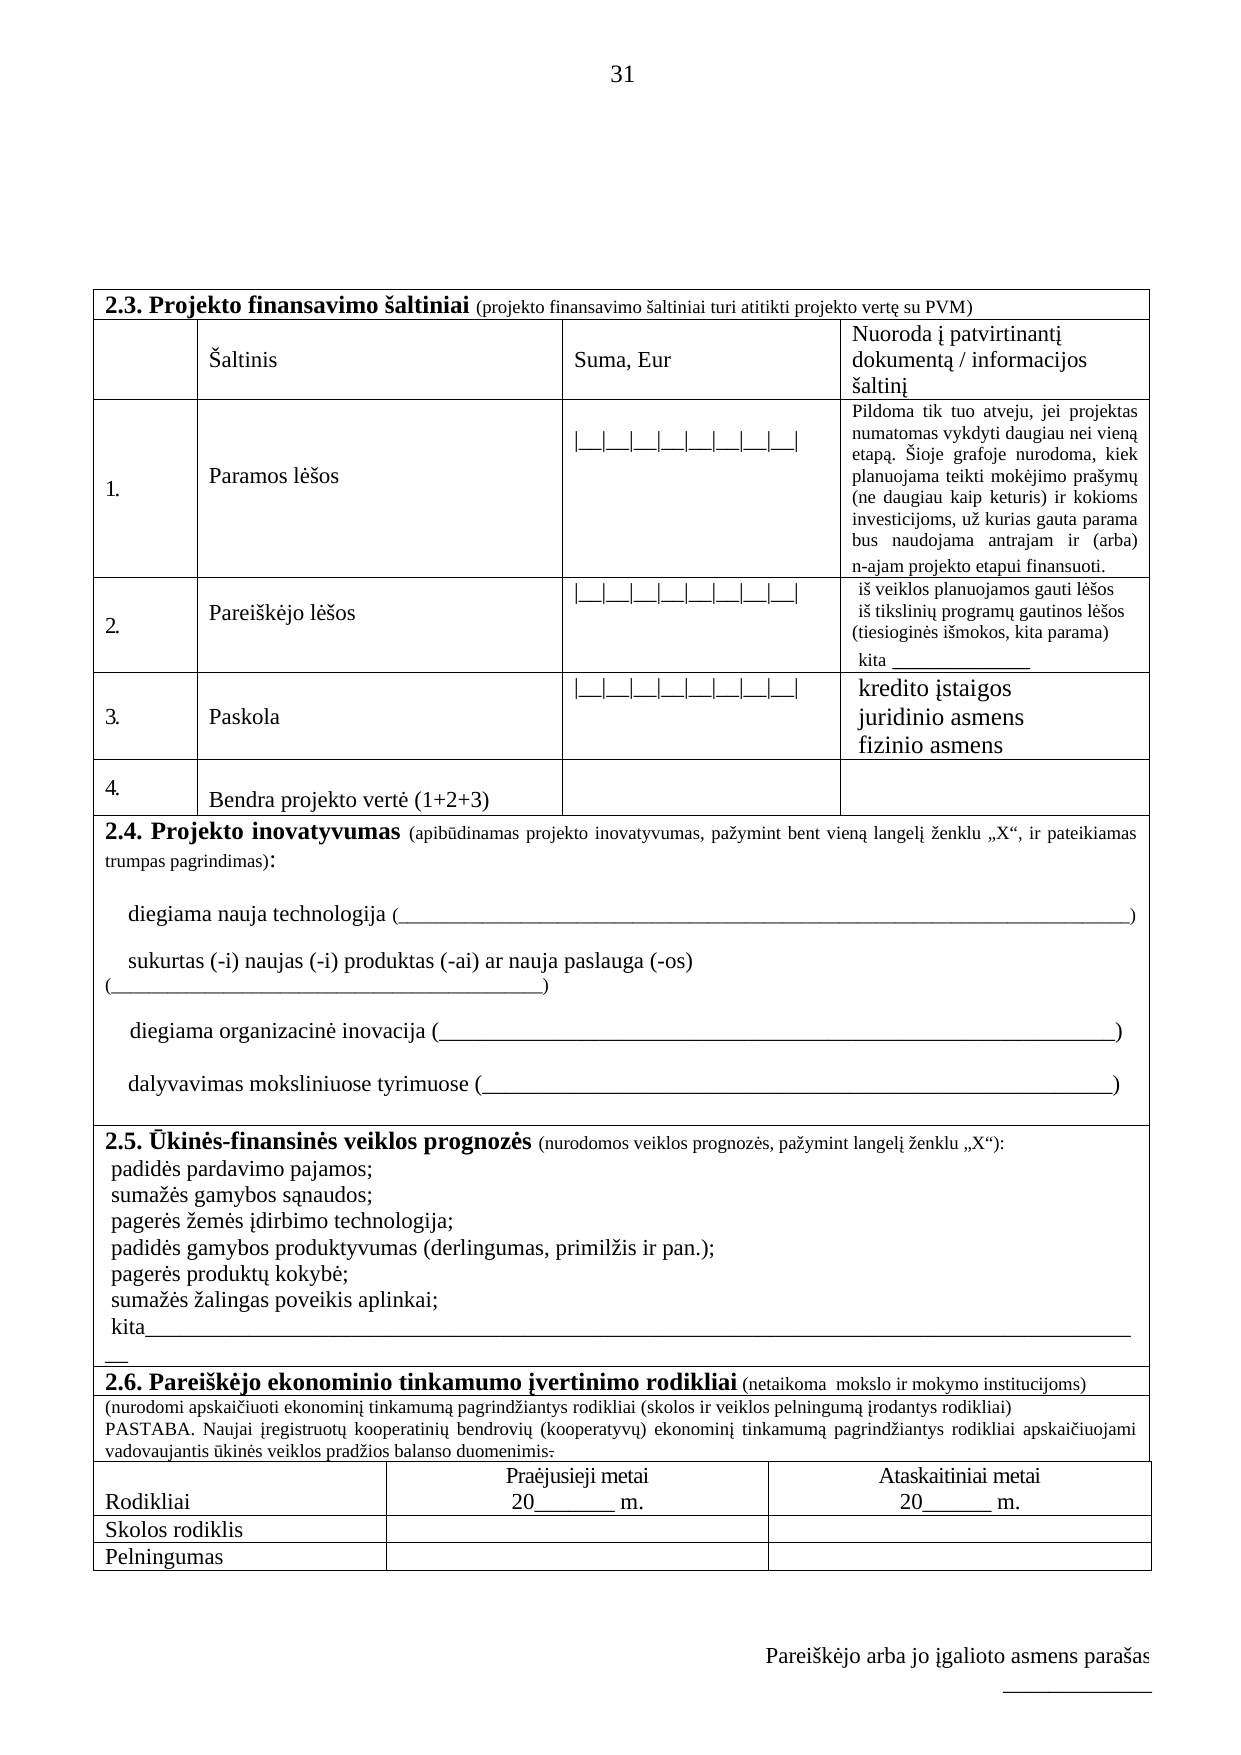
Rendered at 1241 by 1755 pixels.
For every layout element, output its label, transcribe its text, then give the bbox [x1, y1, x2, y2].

table_cell iš veiklos planuojamos gauti lėšos iš tikslinių programų gautinos lėšos (tiesioginės išmokos, kita parama) kita ___________ [841, 578, 1149, 672]
table_cell Suma, Eur [563, 320, 840, 399]
table_cell [94, 320, 197, 399]
table_cell (nurodomi apskaičiuoti ekonominį tinkamumą pagrindžiantys rodikliai (skolos ir veiklos pelningumą įrodantys rodikliai) PASTABA. Naujai įregistruotų kooperatinių bendrovių (kooperatyvų) ekonominį tinkamumą pagrindžiantys rodikliai apskaičiuojami vadovaujantis ūkinės veiklos pradžios balanso duomenimis. [94, 1396, 1149, 1461]
table_cell [387, 1516, 768, 1542]
table_cell Rodikliai [94, 1462, 386, 1515]
table_cell 3. [94, 673, 197, 759]
table_cell Nuoroda į patvirtinantį dokumentą / informacijos šaltinį [841, 320, 1149, 399]
table_cell [563, 760, 840, 815]
table_cell Pareiškėjo lėšos [198, 578, 562, 672]
table_header 2.3. Projekto finansavimo šaltiniai (projekto finansavimo šaltiniai turi atitikti projekto vertę su PVM) [94, 290, 1149, 319]
table_cell |__|__|__|__|__|__|__|__| [563, 673, 840, 759]
table_cell Paskola [198, 673, 562, 759]
table_cell Paramos lėšos [198, 400, 562, 577]
table_cell 2.6. Pareiškėjo ekonominio tinkamumo įvertinimo rodikliai (netaikoma mokslo ir mokymo institucijoms) [94, 1367, 1149, 1395]
table_cell 2. [94, 578, 197, 672]
table_cell Šaltinis [198, 320, 562, 399]
table_cell 2.5. Ūkinės-finansinės veiklos prognozės (nurodomos veiklos prognozės, pažymint langelį ženklu „X“): padidės pardavimo pajamos; sumažės gamybos sąnaudos; pagerės žemės įdirbimo technologija; padidės gamybos produktyvumas (derlingumas, primilžis ir pan.); pagerės produktų kokybė; sumažės žalingas poveikis aplinkai; kita________________________________________________________________________________________ [94, 1126, 1149, 1366]
table_cell [387, 1543, 768, 1569]
table_cell Bendra projekto vertė (1+2+3) [198, 760, 562, 815]
table_cell 4. [94, 760, 197, 815]
table_cell [769, 1516, 1151, 1542]
table_cell Pildoma tik tuo atveju, jei projektas numatomas vykdyti daugiau nei vieną etapą. Šioje grafoje nurodoma, kiek planuojama teikti mokėjimo prašymų (ne daugiau kaip keturis) ir kokioms investicijoms, už kurias gauta parama bus naudojama antrajam ir (arba) n-ajam projekto etapui finansuoti. [841, 400, 1149, 577]
table_cell 1. [94, 400, 197, 577]
table_cell Pelningumas [94, 1543, 386, 1569]
table_cell Praėjusieji metai 20_______ m. [387, 1462, 768, 1515]
table_cell 2.4. Projekto inovatyvumas (apibūdinamas projekto inovatyvumas, pažymint bent vieną langelį ženklu „X“, ir pateikiamas trumpas pagrindimas): diegiama nauja technologija (______________________________________________________________________________) sukurtas (-i) naujas (-i) produktas (-ai) ar nauja paslauga (-os) (______________________________________________) diegiama organizacinė inovacija (___________________________________________________________) dalyvavimas moksliniuose tyrimuose (_______________________________________________________) [94, 816, 1149, 1125]
table_cell |__|__|__|__|__|__|__|__| [563, 578, 840, 672]
table_cell [841, 760, 1149, 815]
table_cell |__|__|__|__|__|__|__|__| [563, 400, 840, 577]
table_cell Skolos rodiklis [94, 1516, 386, 1542]
table_cell [769, 1543, 1151, 1569]
table_cell Ataskaitiniai metai 20______ m. [769, 1462, 1151, 1515]
table_cell kredito įstaigos juridinio asmens fizinio asmens [841, 673, 1149, 759]
